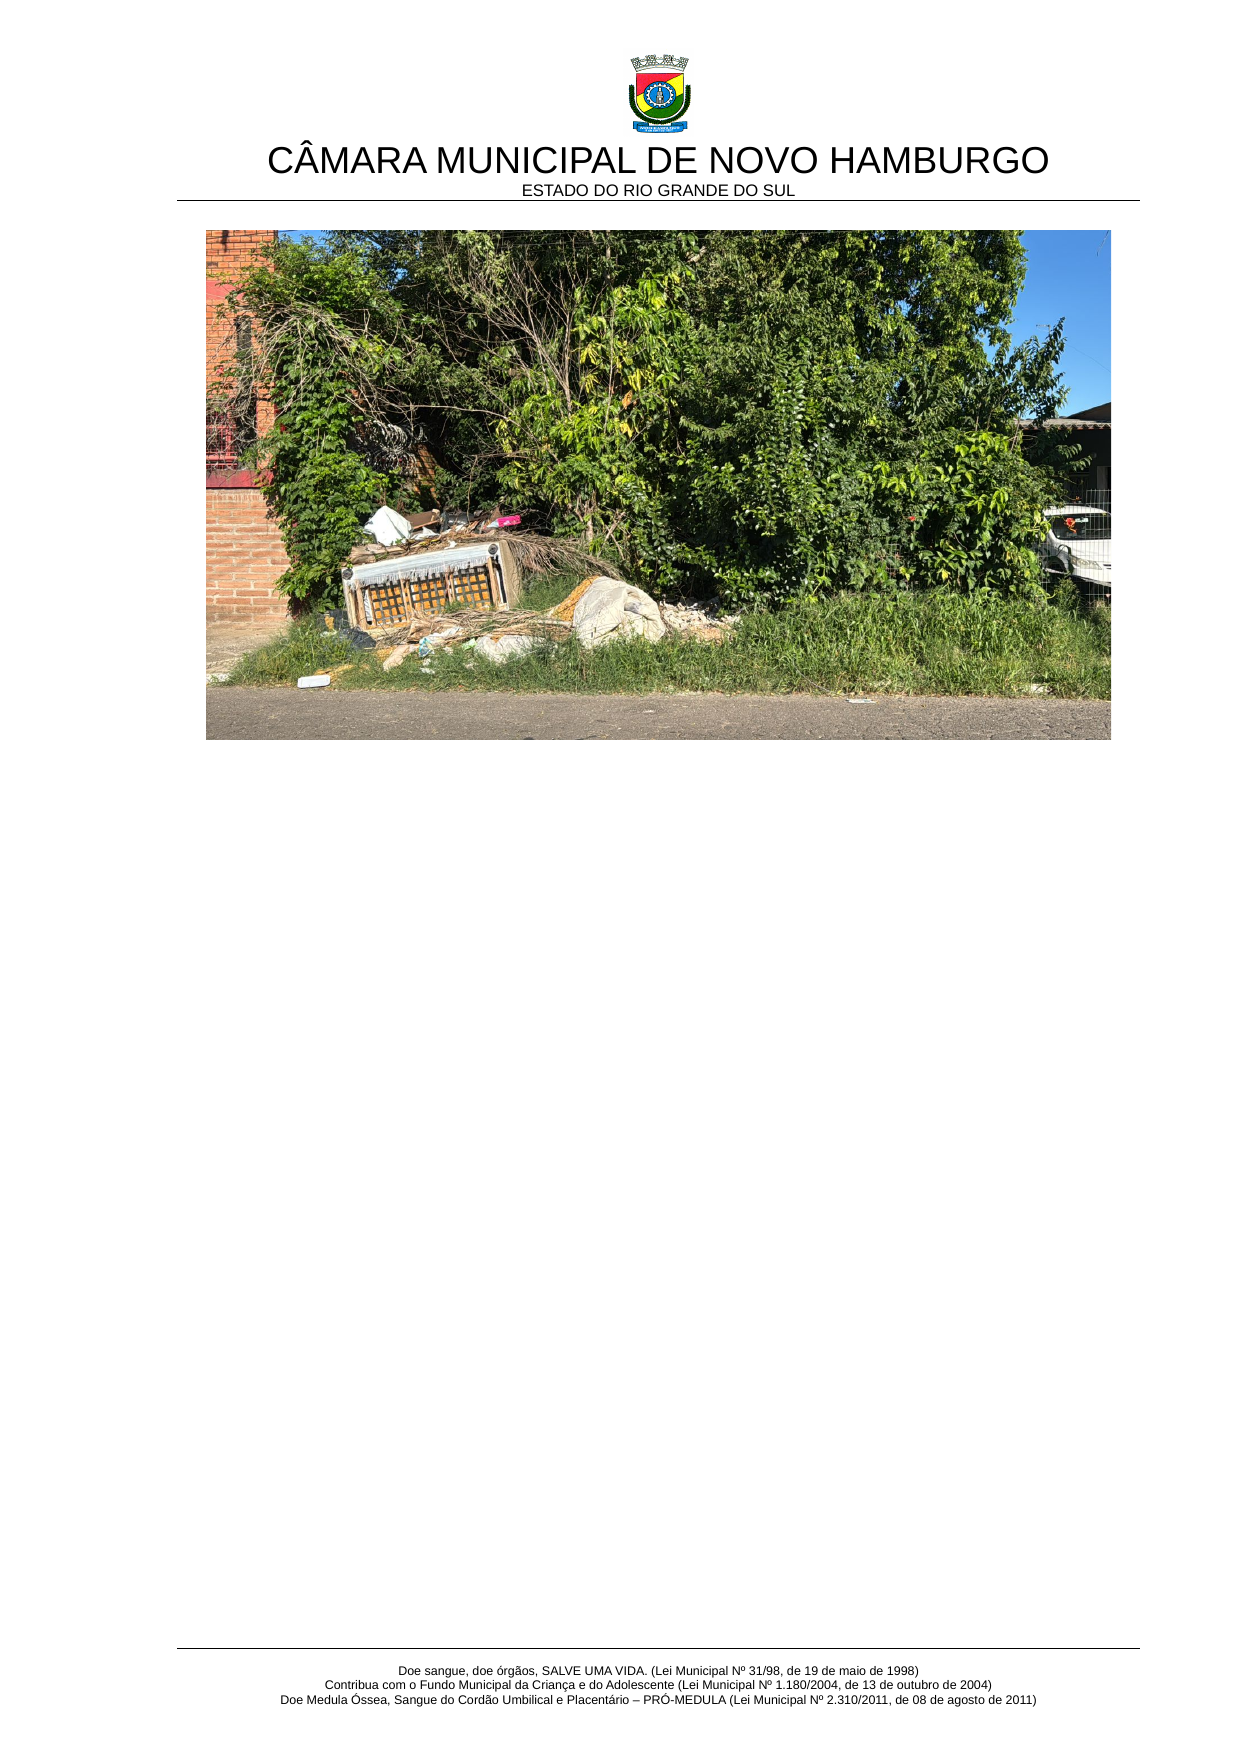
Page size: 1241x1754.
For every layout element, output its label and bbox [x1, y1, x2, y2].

picture [206, 230, 1112, 740]
picture [623, 48, 694, 137]
